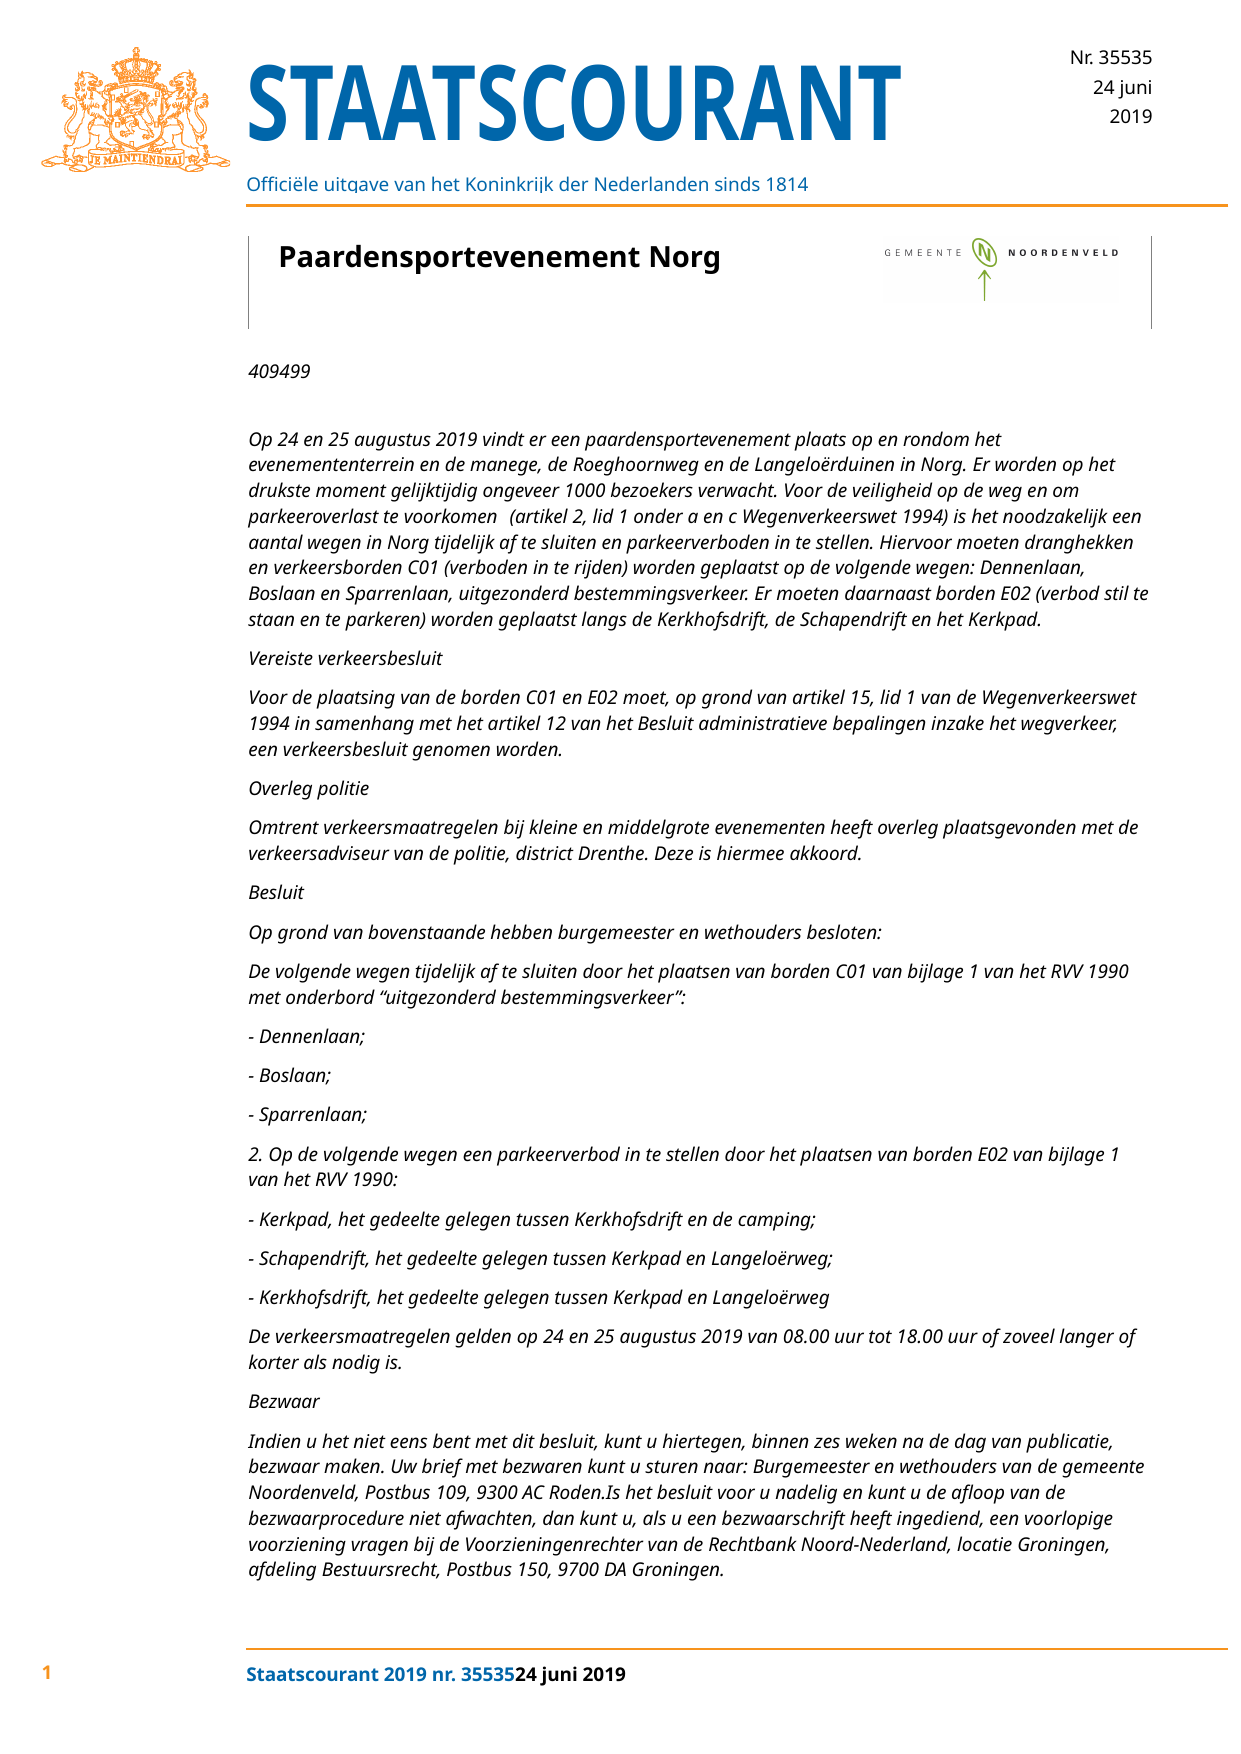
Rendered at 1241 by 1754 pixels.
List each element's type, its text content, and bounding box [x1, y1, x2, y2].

text - Schapendrift, het gedeelte gelegen tussen Kerkpad en Langeloërweg; [248, 1245, 1152, 1271]
text De verkeersmaatregelen gelden op 24 en 25 augustus 2019 van 08.00 uur tot 18.00 uur of zoveel langer of korter als nodig is. [248, 1324, 1152, 1375]
text 2. Op de volgende wegen een parkeerverbod in te stellen door het plaatsen van borden E02 van bijlage 1 van het RVV 1990: [248, 1141, 1152, 1192]
picture [41, 47, 231, 172]
text Overleg politie [248, 775, 1152, 801]
text Op 24 en 25 augustus 2019 vindt er een paardensportevenement plaats op en rondom het evenemententerrein en de manege, de Roeghoornweg en de Langeloërduinen in Norg. Er worden op het drukste moment gelijktijdig ongeveer 1000 bezoekers verwacht. Voor de veiligheid op de weg en om parkeeroverlast te voorkomen (artikel 2, lid 1 onder a en c Wegenverkeerswet 1994) is het noodzakelijk een aantal wegen in Norg tijdelijk af te sluiten en parkeerverboden in te stellen. Hiervoor moeten dranghekken en verkeersborden C01 (verboden in te rijden) worden geplaatst op de volgende wegen: Dennenlaan, Boslaan en Sparrenlaan, uitgezonderd bestemmingsverkeer. Er moeten daarnaast borden E02 (verbod stil te staan en te parkeren) worden geplaatst langs de Kerkhofsdrift, de Schapendrift en het Kerkpad. [248, 426, 1152, 632]
text - Sparrenlaan; [248, 1102, 1152, 1127]
picture [882, 236, 1119, 303]
text - Kerkpad, het gedeelte gelegen tussen Kerkhofsdrift en de camping; [248, 1206, 1152, 1232]
text Voor de plaatsing van de borden C01 en E02 moet, op grond van artikel 15, lid 1 van de Wegenverkeerswet 1994 in samenhang met het artikel 12 van het Besluit administratieve bepalingen inzake het wegverkeer, een verkeersbesluit genomen worden. [248, 684, 1152, 762]
text 409499 [248, 358, 1152, 384]
table_header [850, 236, 1151, 329]
text - Dennenlaan; [248, 1023, 1152, 1049]
text Besluit [248, 879, 1152, 905]
text De volgende wegen tijdelijk af te sluiten door het plaatsen van borden C01 van bijlage 1 van het RVV 1990 met onderbord “uitgezonderd bestemmingsverkeer”: [248, 958, 1152, 1009]
text Indien u het niet eens bent met dit besluit, kunt u hiertegen, binnen zes weken na de dag van publicatie, bezwaar maken. Uw brief met bezwaren kunt u sturen naar: Burgemeester en wethouders van de gemeente Noordenveld, Postbus 109, 9300 AC Roden.Is het besluit voor u nadelig en kunt u de afloop van de bezwaarprocedure niet afwachten, dan kunt u, als u een bezwaarschrift heeft ingediend, een voorlopige voorziening vragen bij de Voorzieningenrechter van de Rechtbank Noord-Nederland, locatie Groningen, afdeling Bestuursrecht, Postbus 150, 9700 DA Groningen. [248, 1428, 1152, 1582]
text Omtrent verkeersmaatregelen bij kleine en middelgrote evenementen heeft overleg plaatsgevonden met de verkeersadviseur van de politie, district Drenthe. Deze is hiermee akkoord. [248, 814, 1152, 866]
text - Boslaan; [248, 1062, 1152, 1088]
text Op grond van bovenstaande hebben burgemeester en wethouders besloten: [248, 919, 1152, 944]
table_header Paardensportevenement Norg [249, 236, 850, 329]
text Vereiste verkeersbesluit [248, 645, 1152, 671]
text Bezwaar [248, 1389, 1152, 1414]
text - Kerkhofsdrift, het gedeelte gelegen tussen Kerkpad en Langeloërweg [248, 1284, 1152, 1310]
